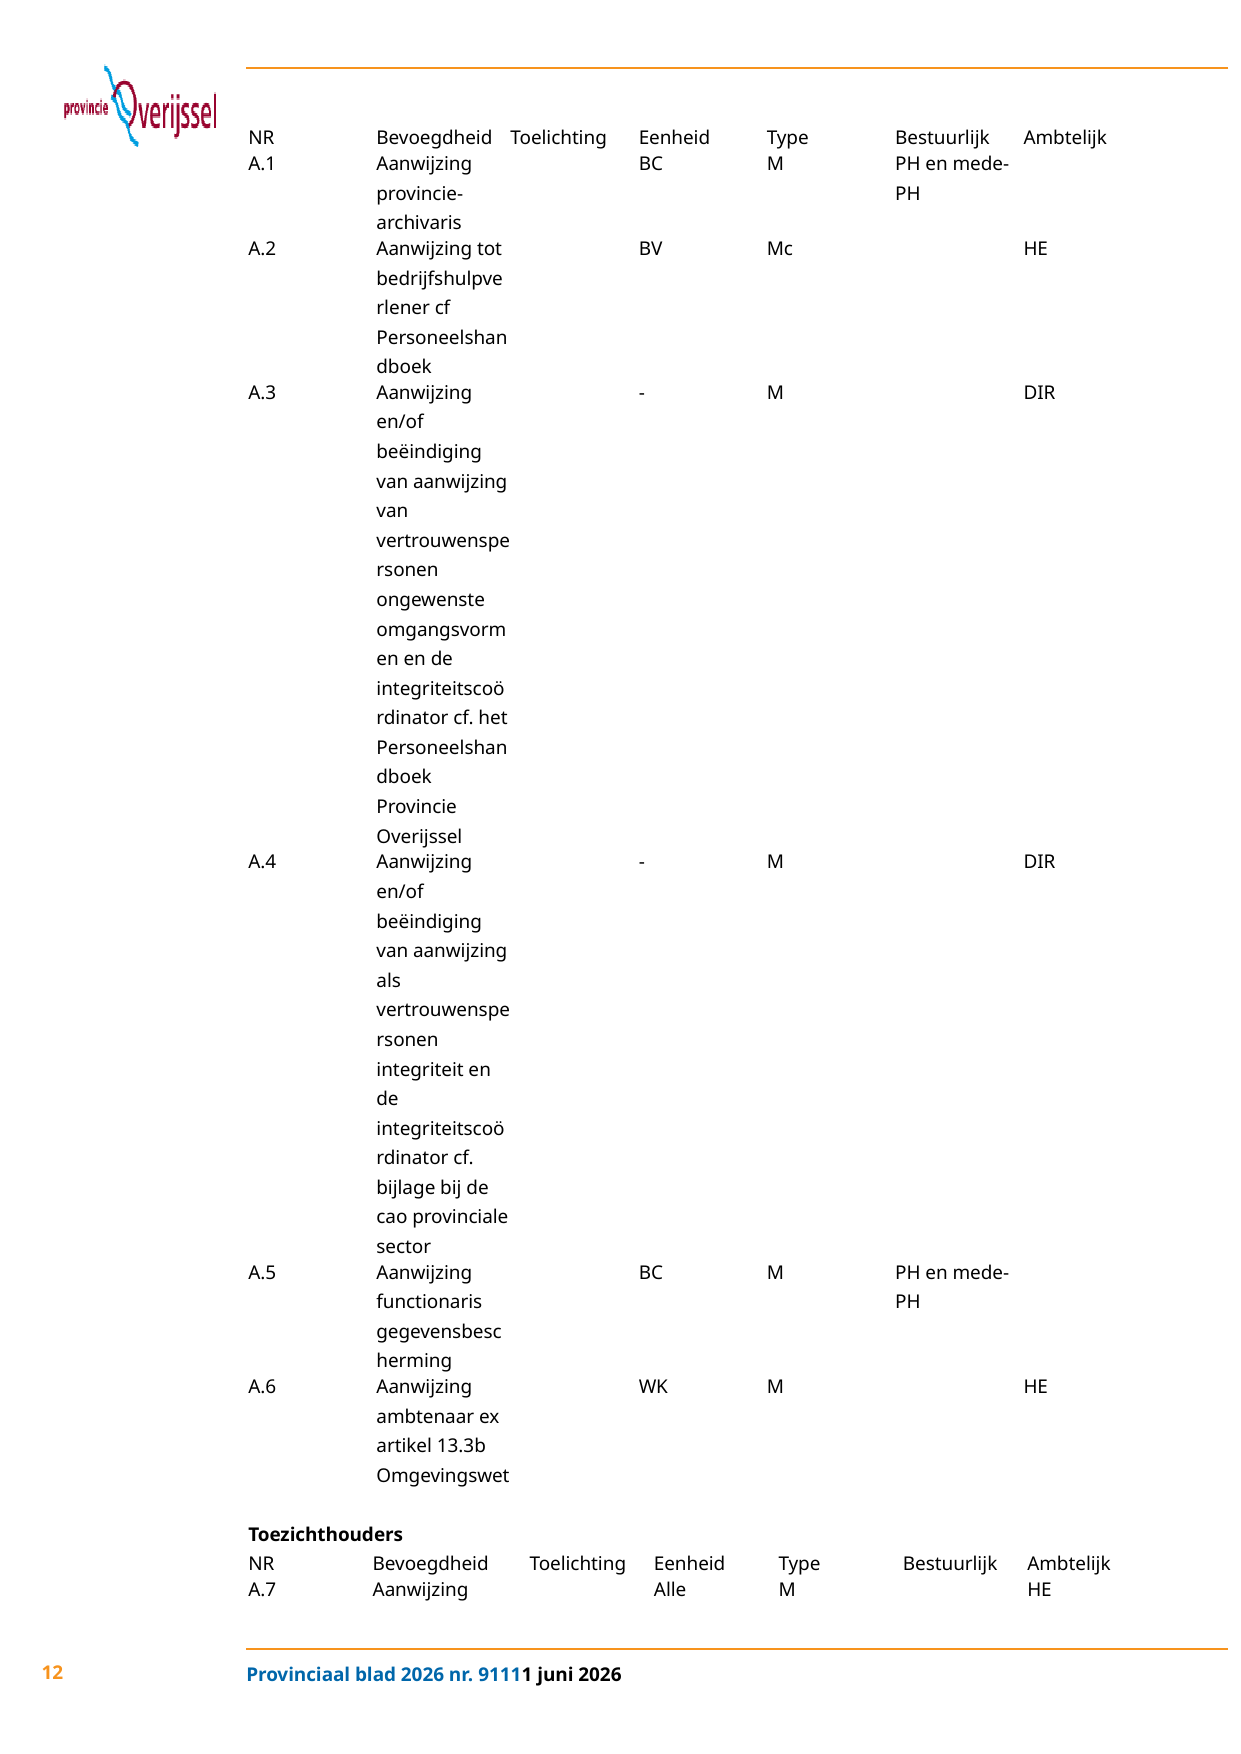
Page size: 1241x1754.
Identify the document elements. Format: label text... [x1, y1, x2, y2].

table_cell A.7 [248, 1576, 372, 1602]
table_cell BC [639, 150, 767, 235]
table_cell Mc [767, 235, 895, 379]
table_cell BV [639, 235, 767, 379]
table_cell PH en mede-PH [895, 150, 1023, 235]
table_header Bestuurlijk [895, 125, 1023, 150]
table_cell A.5 [248, 1259, 376, 1373]
table_header Eenheid [654, 1550, 778, 1576]
table_cell Aanwijzing functionaris gegevensbescherming [376, 1259, 510, 1373]
table_cell M [767, 150, 895, 235]
table_cell [895, 1374, 1023, 1488]
table_header Bevoegdheid [376, 125, 510, 150]
table_cell HE [1027, 1576, 1152, 1602]
table_cell - [639, 849, 767, 1259]
table_cell M [767, 849, 895, 1259]
table_cell A.6 [248, 1374, 376, 1488]
table_header Type [767, 125, 895, 150]
table_cell [903, 1576, 1027, 1602]
table_header Ambtelijk [1023, 125, 1152, 150]
table_cell DIR [1023, 849, 1152, 1259]
table_cell [895, 849, 1023, 1259]
table_cell [895, 379, 1023, 849]
table_cell A.2 [248, 235, 376, 379]
table_header Ambtelijk [1027, 1550, 1152, 1576]
table_cell - [639, 379, 767, 849]
table_cell [510, 379, 638, 849]
table_cell [529, 1576, 654, 1602]
table_cell A.4 [248, 849, 376, 1259]
table_cell A.1 [248, 150, 376, 235]
table_cell PH en mede-PH [895, 1259, 1023, 1373]
table_cell M [778, 1576, 903, 1602]
table_cell Aanwijzing en/of beëindiging van aanwijzing als vertrouwenspersonen integriteit en de integriteitscoördinator cf. bijlage bij de cao provinciale sector [376, 849, 510, 1259]
picture [41, 47, 231, 172]
table_cell [510, 1259, 638, 1373]
table_cell A.3 [248, 379, 376, 849]
table_cell Aanwijzing provincie-archivaris [376, 150, 510, 235]
table_header Bevoegdheid [373, 1550, 529, 1576]
table_cell [1023, 150, 1152, 235]
table_cell HE [1023, 235, 1152, 379]
table_cell [510, 150, 638, 235]
table_header Bestuurlijk [903, 1550, 1027, 1576]
table_cell WK [639, 1374, 767, 1488]
table_cell M [767, 1259, 895, 1373]
table_header Type [778, 1550, 903, 1576]
table_cell [1023, 1259, 1152, 1373]
table_cell [895, 235, 1023, 379]
table_cell [510, 235, 638, 379]
table_cell M [767, 1374, 895, 1488]
table_cell Aanwijzing ambtenaar ex artikel 13.3b Omgevingswet [376, 1374, 510, 1488]
table_cell DIR [1023, 379, 1152, 849]
table_cell Aanwijzing en/of beëindiging van aanwijzing van vertrouwenspersonen ongewenste omgangsvormen en de integriteitscoördinator cf. het Personeelshandboek Provincie Overijssel [376, 379, 510, 849]
table_header NR [248, 1550, 372, 1576]
table_cell HE [1023, 1374, 1152, 1488]
table_header Toelichting [529, 1550, 654, 1576]
table_cell Aanwijzing tot bedrijfshulpverlener cf Personeelshandboek [376, 235, 510, 379]
table_header NR [248, 125, 376, 150]
table_cell BC [639, 1259, 767, 1373]
table_header Toelichting [510, 125, 638, 150]
text Toezichthouders [248, 1521, 1152, 1546]
table_cell [510, 1374, 638, 1488]
table_cell [510, 849, 638, 1259]
table_cell Aanwijzing [373, 1576, 529, 1602]
table_header Eenheid [639, 125, 767, 150]
table_cell Alle [654, 1576, 778, 1602]
table_cell M [767, 379, 895, 849]
